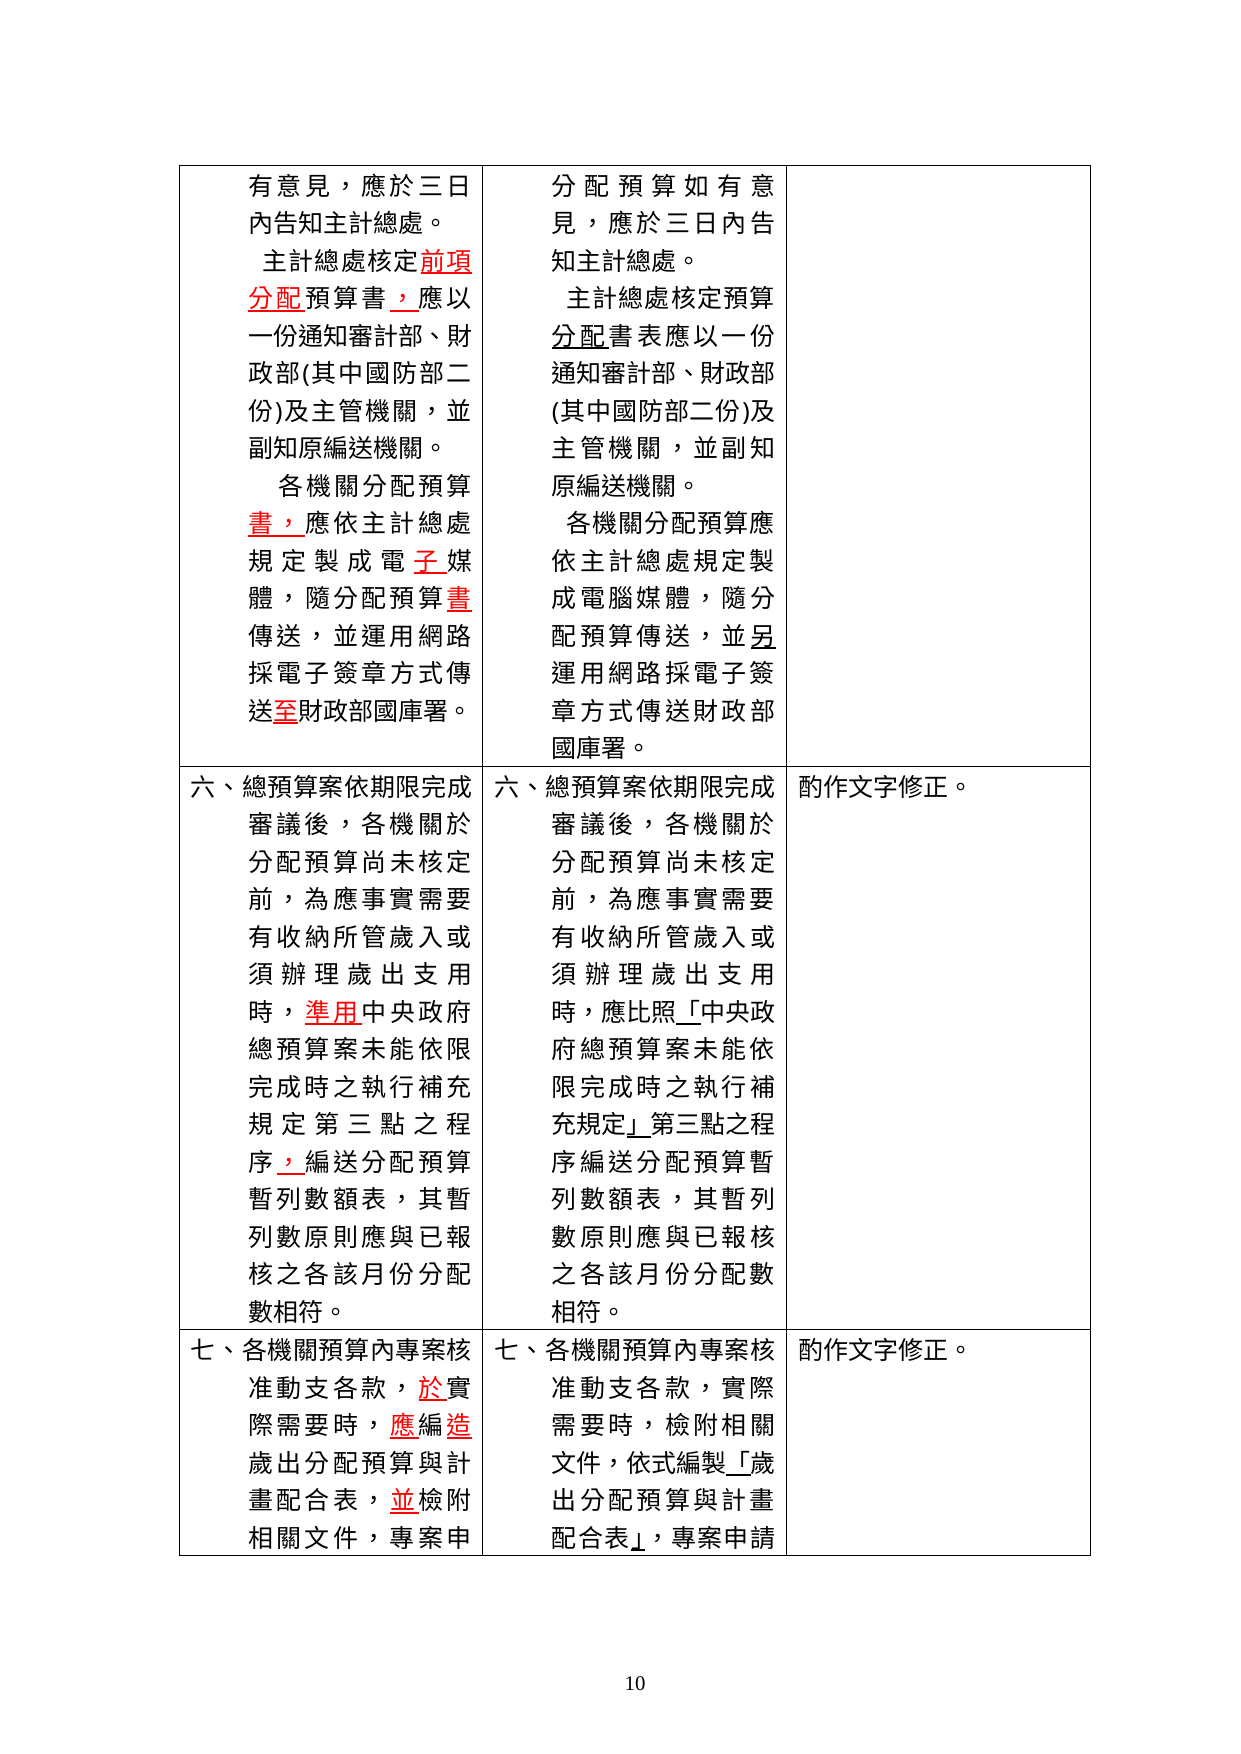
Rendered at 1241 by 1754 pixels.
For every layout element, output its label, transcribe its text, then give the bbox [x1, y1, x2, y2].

table_cell 六、總預算案依期限完成審議後，各機關於分配預算尚未核定前，為應事實需要有收納所管歲入或須辦理歲出支用時，應比照「中央政府總預算案未能依限完成時之執行補充規定」第三點之程序編送分配預算暫列數額表，其暫列數原則應與已報核之各該月份分配數相符。 [483, 767, 786, 1329]
table_cell 酌作文字修正。 [787, 1330, 1090, 1555]
table_cell [787, 166, 1090, 766]
table_cell 七、各機關預算內專案核准動支各款，於實際需要時，應編造歲出分配預算與計畫配合表，並檢附相關文件，專案申 [180, 1330, 482, 1555]
table_cell 分配預算如有意見，應於三日內告知主計總處。 主計總處核定預算分配書表應以一份通知審計部、財政部(其中國防部二份)及主管機關，並副知原編送機關。 各機關分配預算應依主計總處規定製成電腦媒體，隨分配預算傳送，並另運用網路採電子簽章方式傳送財政部國庫署。 [483, 166, 786, 766]
table_cell 酌作文字修正。 [787, 767, 1090, 1329]
table_cell 七、各機關預算內專案核准動支各款，實際需要時，檢附相關文件，依式編製「歲出分配預算與計畫配合表」，專案申請 [483, 1330, 786, 1555]
table_cell 六、總預算案依期限完成審議後，各機關於分配預算尚未核定前，為應事實需要有收納所管歲入或須辦理歲出支用時，準用中央政府總預算案未能依限完成時之執行補充規定第三點之程序，編送分配預算暫列數額表，其暫列數原則應與已報核之各該月份分配數相符。 [180, 767, 482, 1329]
table_cell 有意見，應於三日內告知主計總處。 主計總處核定前項分配預算書，應以一份通知審計部、財政部(其中國防部二份)及主管機關，並副知原編送機關。 各機關分配預算書，應依主計總處規定製成電子媒體，隨分配預算書傳送，並運用網路採電子簽章方式傳送至財政部國庫署。 [180, 166, 482, 766]
